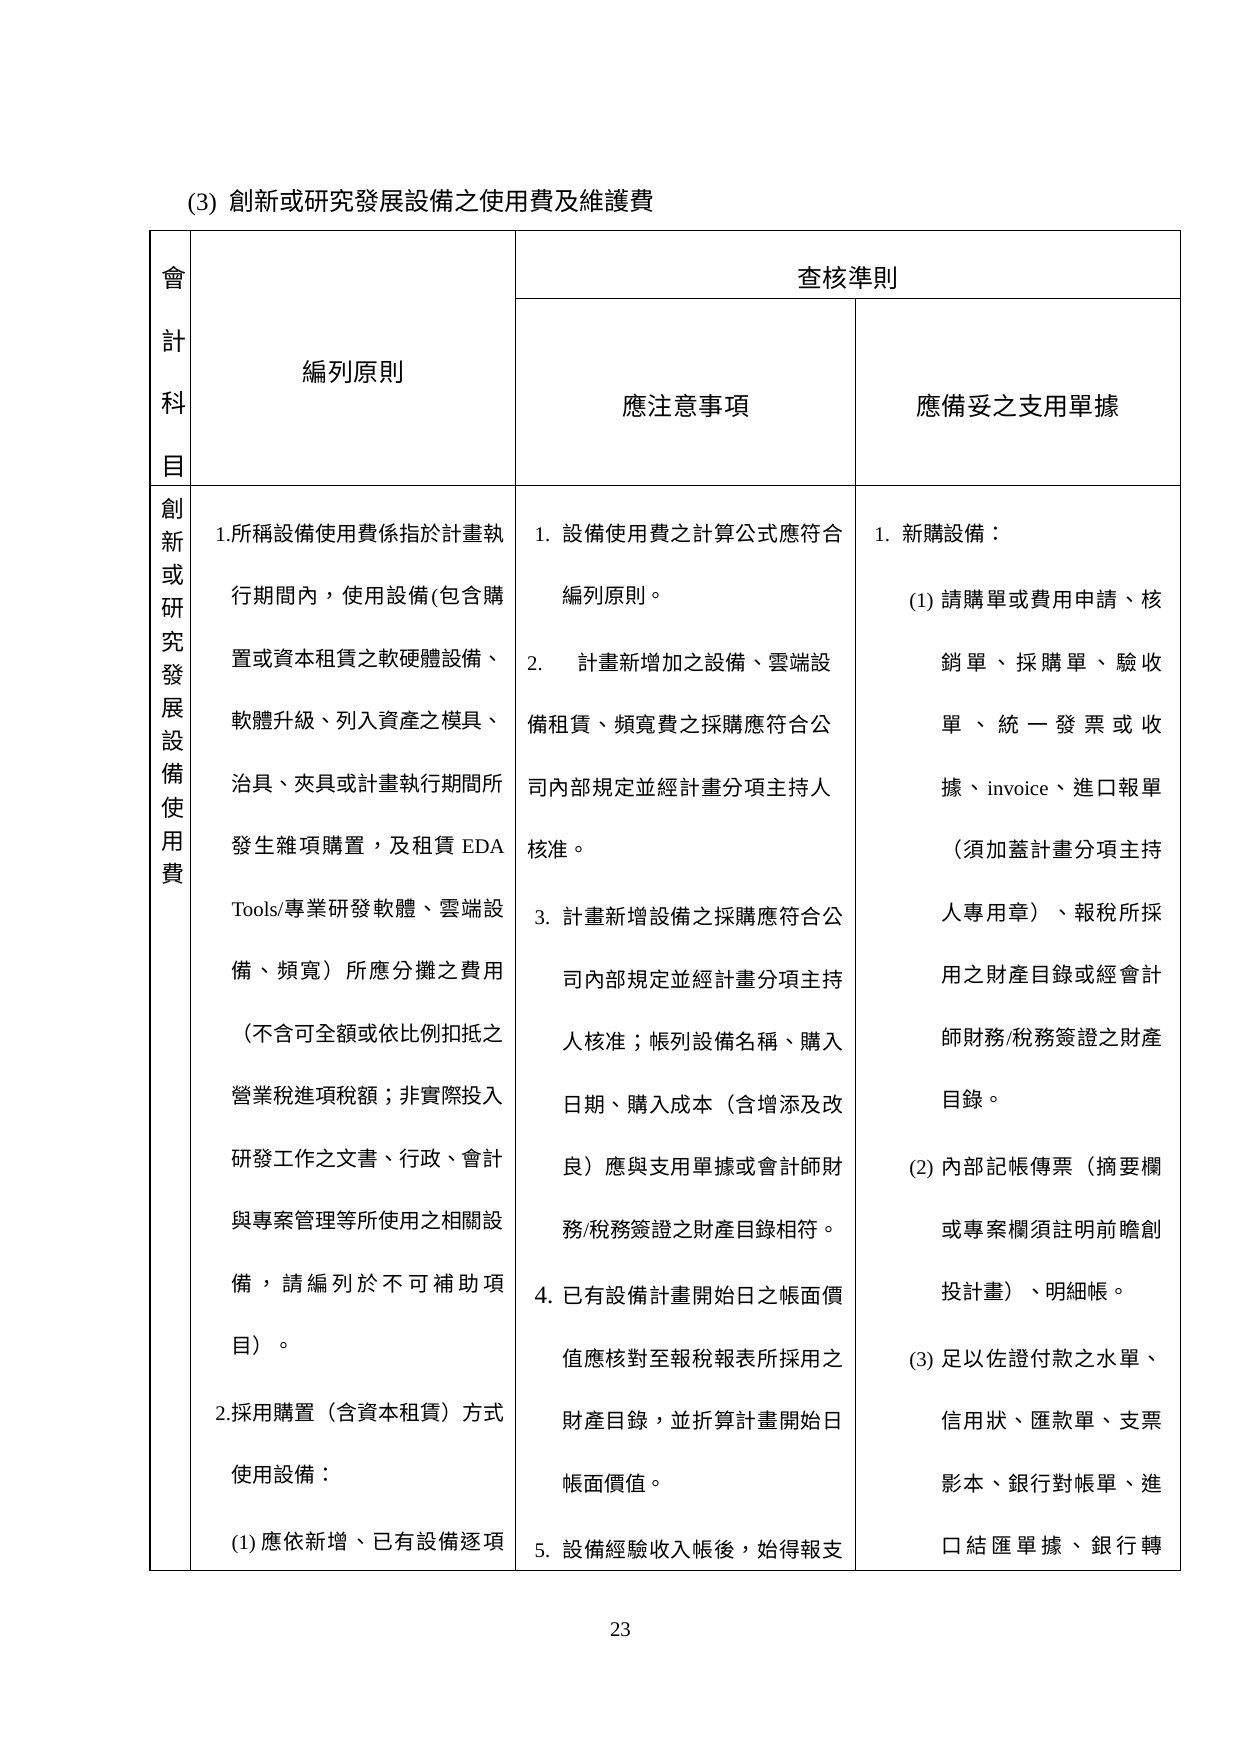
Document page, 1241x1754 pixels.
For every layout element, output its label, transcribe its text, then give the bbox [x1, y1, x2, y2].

list 創新或研究發展設備之使用費及維護費 [187, 158, 1090, 221]
table_cell 應注意事項 [516, 299, 855, 485]
table_header 會計科目 [151, 231, 190, 485]
table_cell 應備妥之支用單據 [856, 299, 1180, 485]
table_header 查核準則 [516, 231, 1180, 298]
table_header 編列原則 [191, 231, 515, 485]
table_cell 設備使用費之計算公式應符合編列原則。 計畫新增加之設備、雲端設備租賃、頻寬費之採購應符合公司內部規定並經計畫分項主持人核准。 計畫新增設備之採購應符合公司內部規定並經計畫分項主持人核准；帳列設備名稱、購入日期、購入成本（含增添及改良）應與支用單據或會計師財務/稅務簽證之財產目錄相符。 已有設備計畫開始日之帳面價值應核對至報稅報表所採用之財產目錄，並折算計畫開始日帳面價值。 設備經驗收入帳後，始得報支 [516, 486, 855, 1570]
table_cell 所稱設備使用費係指於計畫執行期間內，使用設備(包含購置或資本租賃之軟硬體設備、軟體升級、列入資產之模具、治具、夾具或計畫執行期間所發生雜項購置，及租賃EDA Tools/專業研發軟體、雲端設備、頻寬）所應分攤之費用（不含可全額或依比例扣抵之營業稅進項稅額；非實際投入研發工作之文書、行政、會計與專案管理等所使用之相關設備，請編列於不可補助項目）。 採用購置（含資本租賃）方式使用設備： 應依新增、已有設備逐項列示，計畫開始日（含）後購入之設備為新設備，購入日期之確定依下列方式處理：國內採購依統一發票日期，國外採購以進口報單上之進口日期為依據。 每月使用費依下列公式計算，並依預計使用月數編列。 感測與網路通訊暨資訊處理設備及電子計算機及其周邊設備 = C/36；其他設備 = C/60。 新購設備，C=購置成本（含增添改良）；已有設備，C=計畫開始日帳面價值（即計畫開始前一日之未折減餘額）。 預計使用月數應依研發時程及投入比例作為使用費之計算基礎。 帳載列入雜項購置之已有設備不得編列設備使用費。 採用營業租賃方式使用設備： EDA Tools/專業研發軟體採營業租賃者，應註明軟體名稱及費用估算方式並檢附租賃契約或草約。 雲端設備租賃費、頻寬費，應註明費用估算及分攤方式。 [191, 486, 515, 1570]
table_cell 創新或研究發展設備使用費 [151, 486, 190, 1570]
table_cell 新購設備： 請購單或費用申請、核銷單、採購單、驗收單、統一發票或收據、invoice、進口報單（須加蓋計畫分項主持人專用章）、報稅所採用之財產目錄或經會計師財務/稅務簽證之財產目錄。 內部記帳傳票（摘要欄或專案欄須註明前瞻創投計畫）、明細帳。 足以佐證付款之水單、信用狀、匯款單、支票影本、銀行對帳單、進口結匯單據、銀行轉帳、零用金支付清單等支付證明。以信用卡支付者，依帳單明細之臺幣金額報支，其他涉及外幣支付之費用，應附當時之外幣匯率表。 已有設備： 報稅所採用之財產目錄或經會計師稅務簽證之財產目錄（含計畫開始前1日及計畫執行期間之財產目錄）。 查核人員如認為有必要，得要求執行單位提供依據營利事業所得稅核課期間內應保存之原始採購單據。 採租賃者： 租賃契約或其他足以辨別計費期間、服務內容、契約金額等佐證資料(如網路完成訂購付款之畫面截圖)。 內部記帳傳票及支付證明（請參考新購設備相關規定）。 依變更程序提供申請/核准文件。 [856, 486, 1180, 1570]
